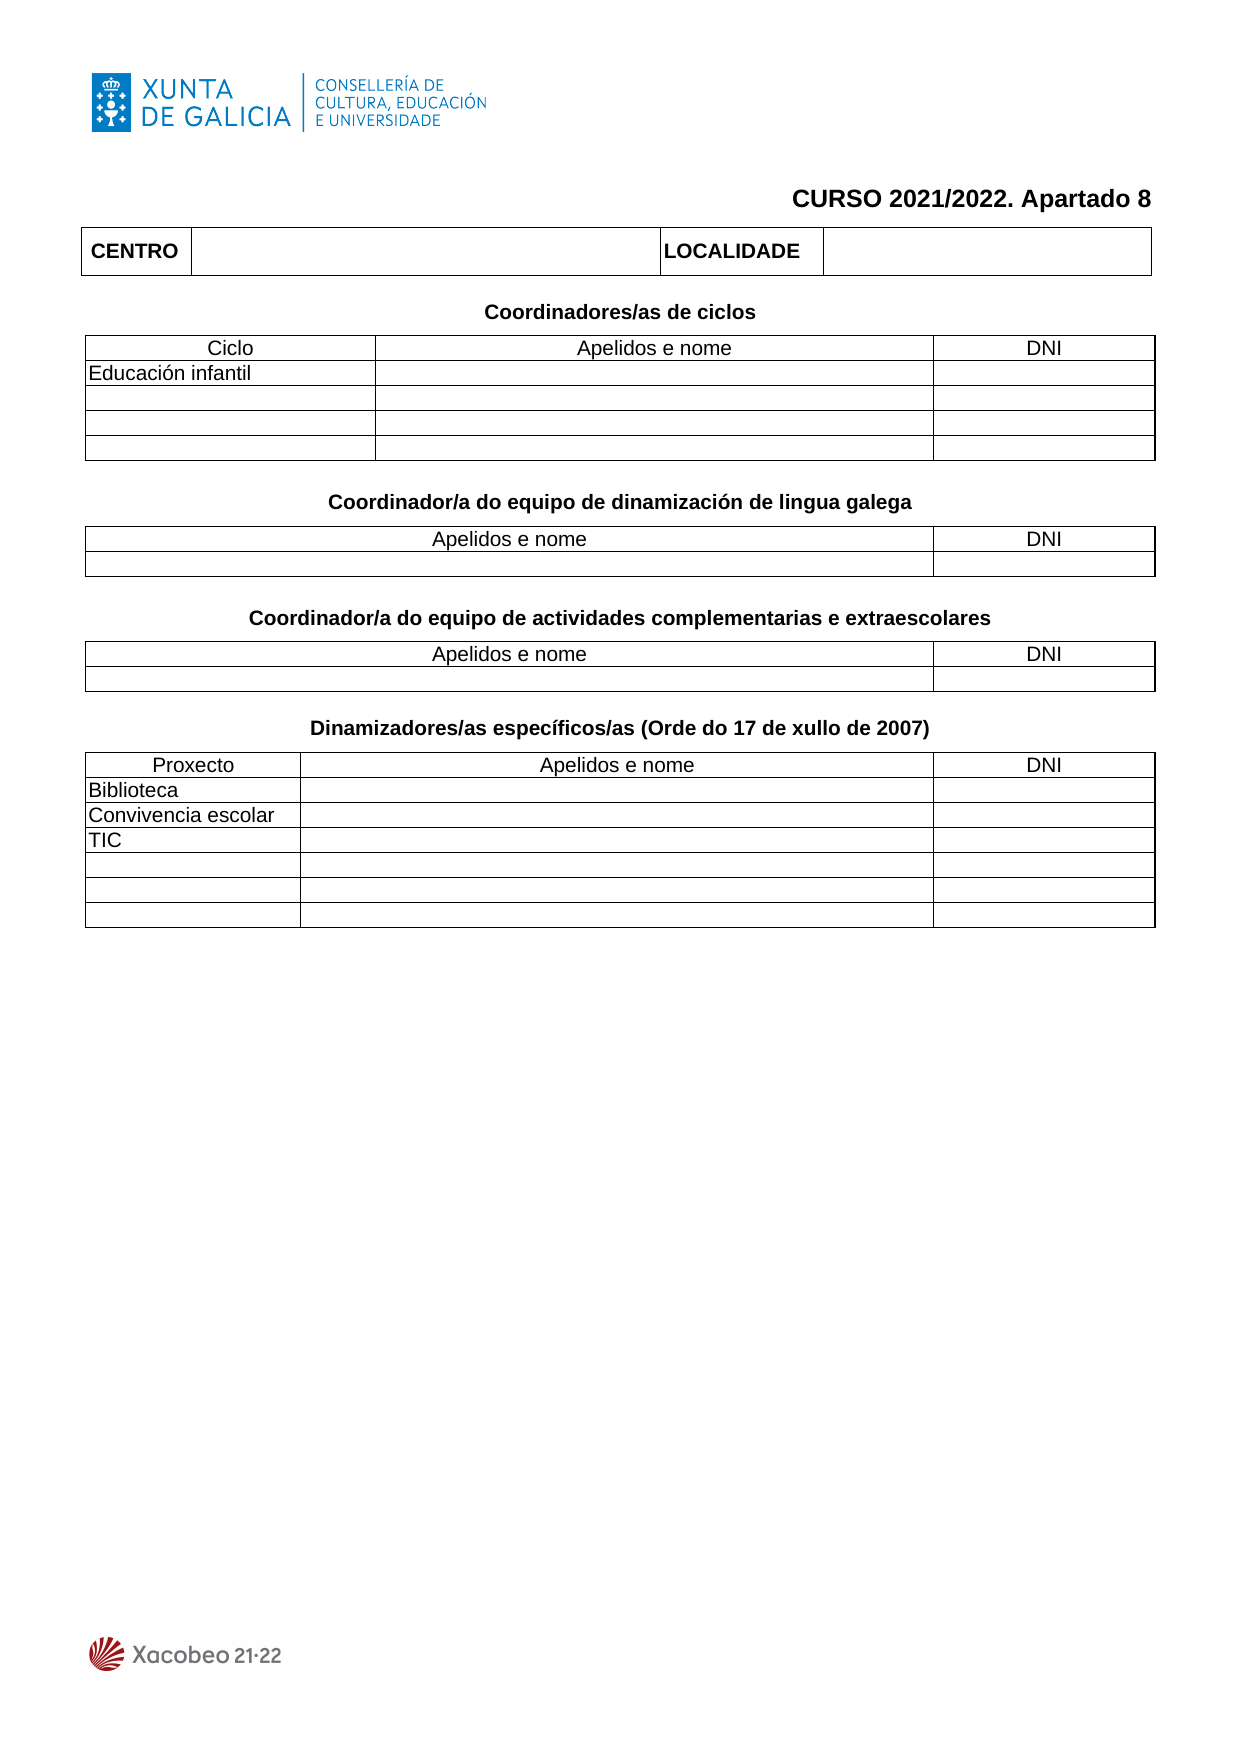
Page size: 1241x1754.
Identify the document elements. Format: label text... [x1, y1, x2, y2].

table_header DNI [934, 527, 1154, 551]
table_cell [86, 667, 933, 691]
table_cell TIC [86, 828, 300, 852]
table_cell [934, 386, 1154, 410]
table_cell [934, 778, 1154, 802]
table_cell [86, 903, 300, 927]
table_cell [934, 436, 1154, 460]
table_cell [301, 803, 933, 827]
table_cell [301, 778, 933, 802]
table_cell [934, 878, 1154, 902]
table_cell [301, 828, 933, 852]
table_header CENTRO [82, 228, 191, 274]
table_cell [86, 552, 933, 576]
table_cell [86, 878, 300, 902]
table_header Apelidos e nome [86, 527, 933, 551]
table_header DNI [934, 642, 1154, 666]
table_cell [86, 411, 375, 435]
text Coordinador/a do equipo de dinamización de lingua galega [89, 490, 1152, 514]
table_header LOCALIDADE [661, 228, 823, 274]
text Coordinador/a do equipo de actividades complementarias e extraescolares [89, 606, 1152, 629]
text CURSO 2021/2022. Apartado 8 [89, 184, 1152, 213]
table_cell [934, 903, 1154, 927]
table_cell [376, 386, 933, 410]
table_header [192, 228, 660, 274]
table_cell [934, 853, 1154, 877]
text Coordinadores/as de ciclos [89, 299, 1152, 323]
table_header Ciclo [86, 336, 375, 360]
picture [91, 73, 486, 132]
table_cell [301, 853, 933, 877]
table_cell [934, 552, 1154, 576]
table_header DNI [934, 753, 1154, 777]
table_cell Convivencia escolar [86, 803, 300, 827]
picture [89, 1637, 281, 1671]
table_cell [86, 386, 375, 410]
table_cell [301, 878, 933, 902]
table_header [824, 228, 1151, 274]
table_cell Educación infantil [86, 361, 375, 385]
table_cell [376, 361, 933, 385]
table_header DNI [934, 336, 1154, 360]
table_cell [934, 803, 1154, 827]
table_cell [934, 411, 1154, 435]
table_header Apelidos e nome [86, 642, 933, 666]
table_cell [934, 361, 1154, 385]
table_header Apelidos e nome [376, 336, 933, 360]
table_cell [376, 411, 933, 435]
table_cell [934, 667, 1154, 691]
table_cell [934, 828, 1154, 852]
text Dinamizadores/as específicos/as (Orde do 17 de xullo de 2007) [89, 716, 1152, 740]
table_cell [301, 903, 933, 927]
table_header Proxecto [86, 753, 300, 777]
table_cell Biblioteca [86, 778, 300, 802]
table_cell [86, 436, 375, 460]
table_cell [376, 436, 933, 460]
table_header Apelidos e nome [301, 753, 933, 777]
table_cell [86, 853, 300, 877]
